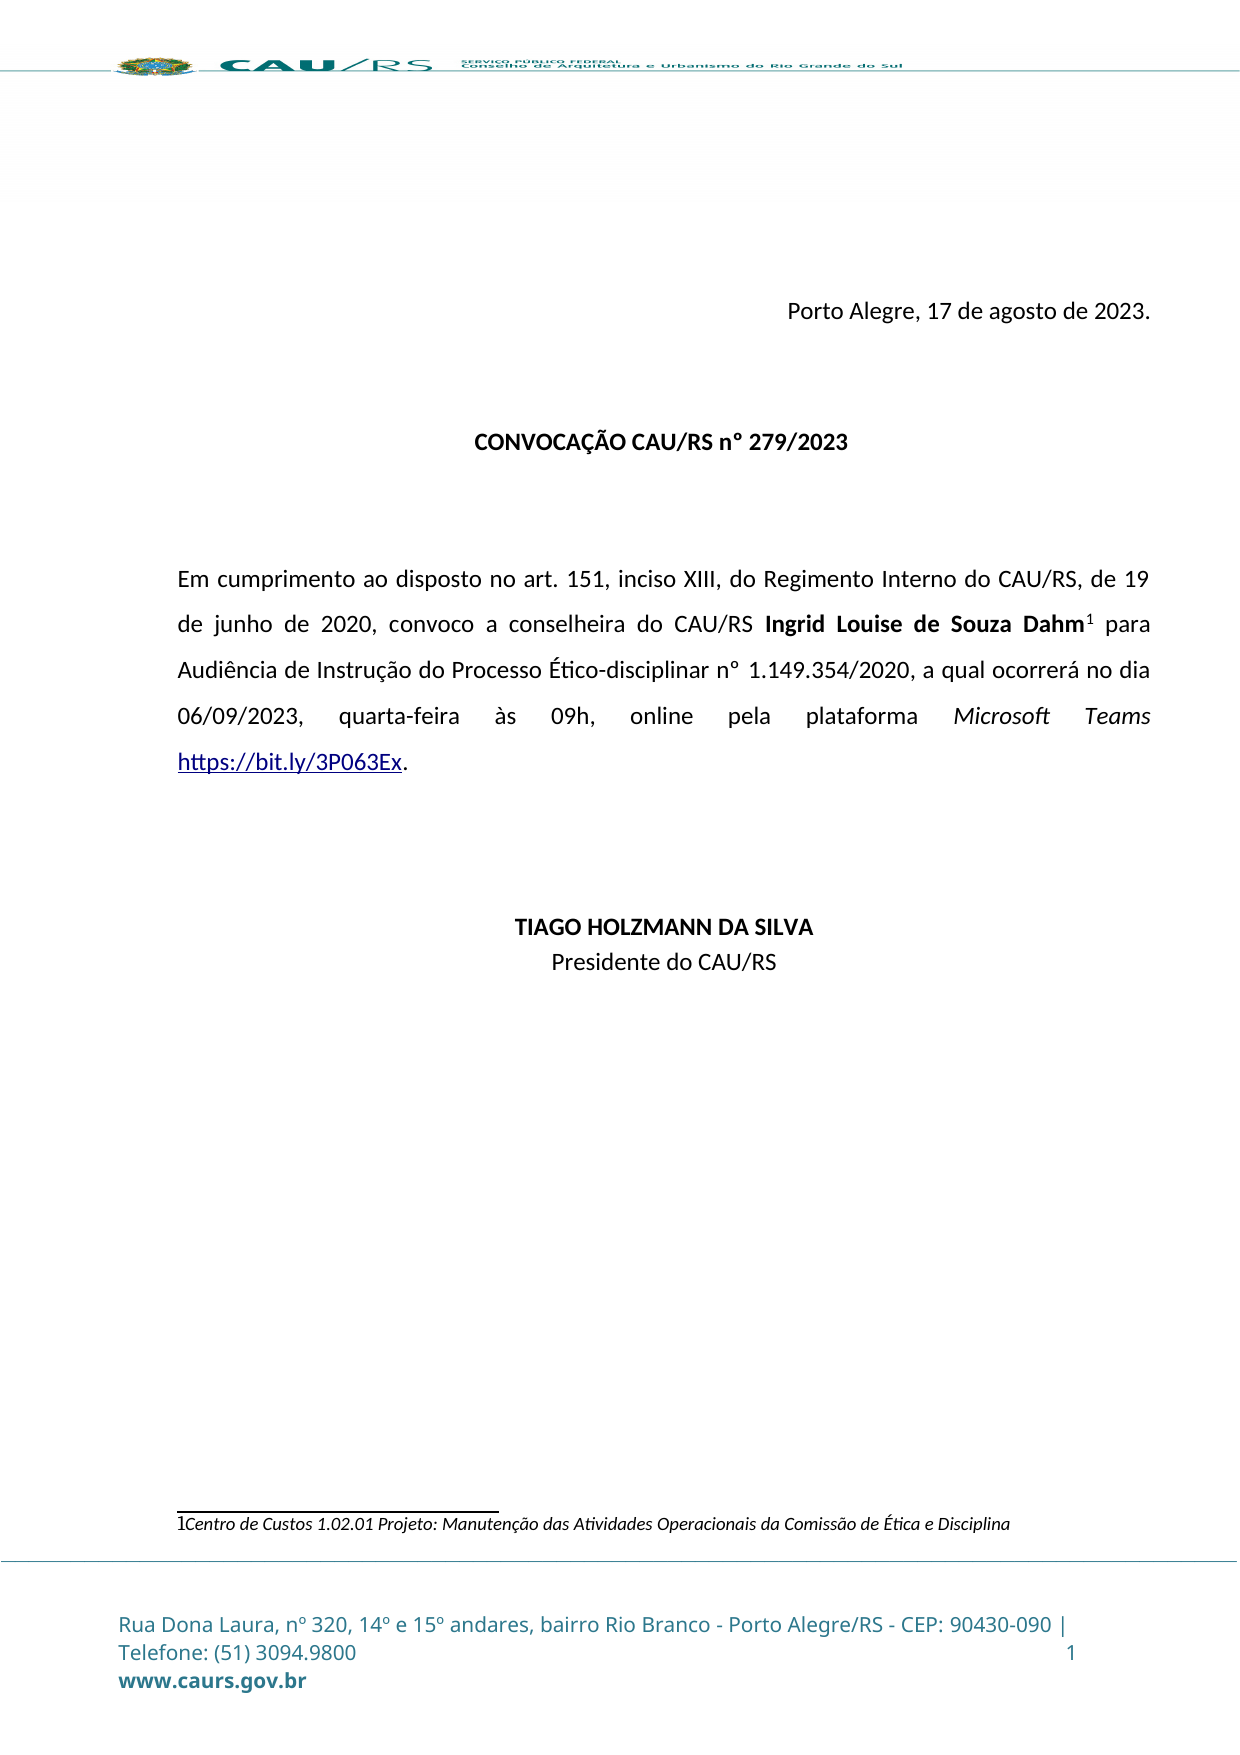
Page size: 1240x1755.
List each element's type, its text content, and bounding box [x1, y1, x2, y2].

text Porto Alegre, 17 de agosto de 2023. [177, 295, 1151, 326]
text CONVOCAÇÃO CAU/RS nº 279/2023 [177, 426, 1151, 456]
text Presidente do CAU/RS [177, 946, 1151, 976]
text TIAGO HOLZMANN DA SILVA [177, 911, 1151, 941]
text Em cumprimento ao disposto no art. 151, inciso XIII, do Regimento Interno do CAU/RS, de 19 de junho de 2020, convoco a conselheira do CAU/RS Ingrid Louise de Souza Dahm para Audiência de Instrução do Processo Ético-disciplinar nº 1.149.354/2020, a qual ocorrerá no dia 06/09/2023, quarta-feira às 09h, online pela plataforma Microsoft Teams https://bit.ly/3P063Ex. [177, 563, 1151, 776]
text Centro de Custos 1.02.01 Projeto: Manutenção das Atividades Operacionais da Comissão de Ética e Disciplina [177, 1512, 1151, 1536]
